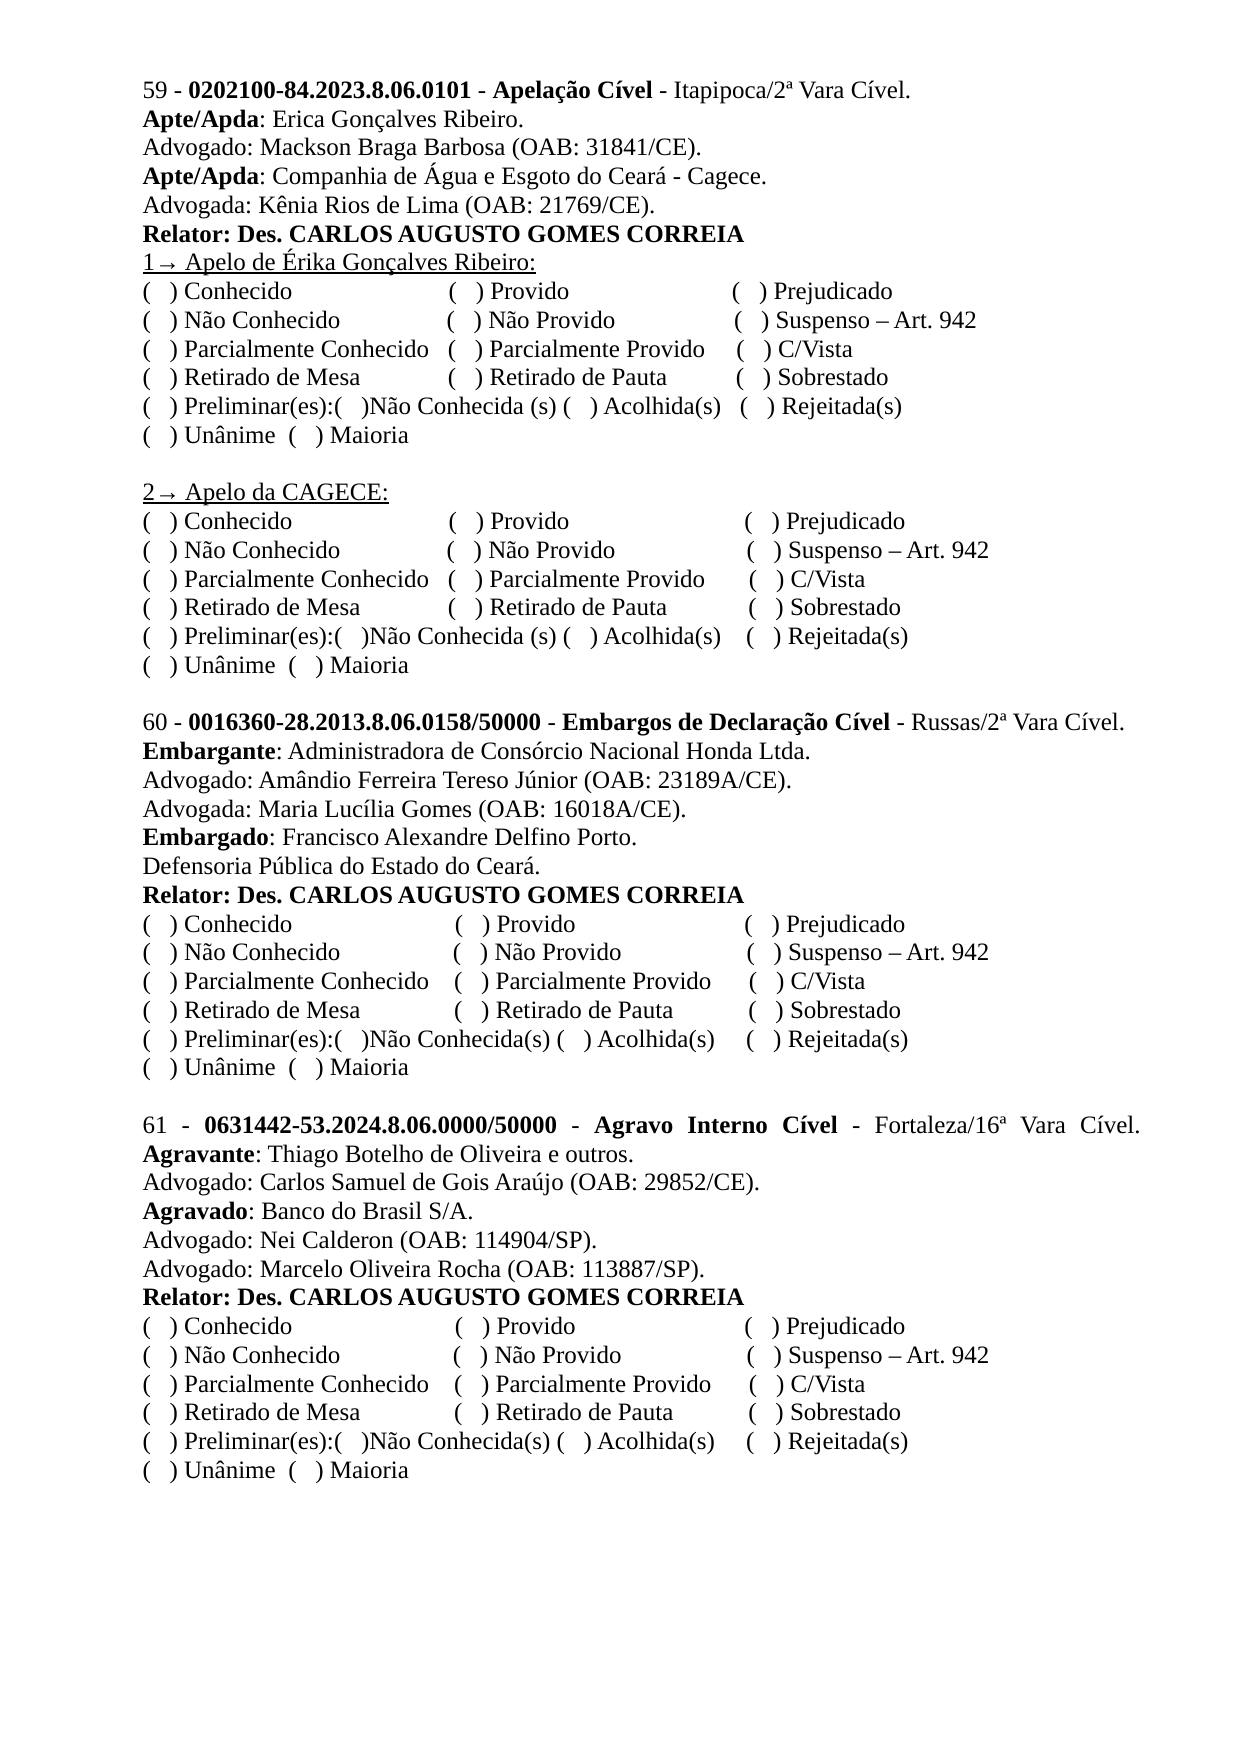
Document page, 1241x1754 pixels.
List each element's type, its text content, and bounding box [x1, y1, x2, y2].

text Relator: Des. CARLOS AUGUSTO GOMES CORREIA [142, 219, 1141, 247]
text Advogada: Maria Lucília Gomes (OAB: 16018A/CE). [142, 794, 1141, 822]
text 60 - 0016360-28.2013.8.06.0158/50000 - Embargos de Declaração Cível - Russas/2ª Vara Cível. [142, 707, 1141, 736]
text ( ) Parcialmente Conhecido ( ) Parcialmente Provido ( ) C/Vista [142, 564, 1158, 592]
text ( ) Parcialmente Conhecido ( ) Parcialmente Provido ( ) C/Vista [142, 966, 1158, 995]
text ( ) Parcialmente Conhecido ( ) Parcialmente Provido ( ) C/Vista [142, 334, 1158, 362]
text ( ) Unânime ( ) Maioria [142, 420, 1158, 449]
text Advogada: Kênia Rios de Lima (OAB: 21769/CE). [142, 190, 1141, 219]
text ( ) Unânime ( ) Maioria [142, 1052, 1158, 1081]
text ( ) Conhecido ( ) Provido ( ) Prejudicado [142, 1311, 1141, 1340]
text ( ) Unânime ( ) Maioria [142, 1455, 1158, 1484]
text Advogado: Nei Calderon (OAB: 114904/SP). [142, 1225, 1141, 1254]
text ( ) Não Conhecido ( ) Não Provido ( ) Suspenso – Art. 942 [142, 535, 1158, 564]
text 59 - 0202100-84.2023.8.06.0101 - Apelação Cível - Itapipoca/2ª Vara Cível. [142, 75, 1141, 104]
text Agravado: Banco do Brasil S/A. [142, 1196, 1141, 1225]
text ( ) Preliminar(es):( )Não Conhecida (s) ( ) Acolhida(s) ( ) Rejeitada(s) [142, 391, 1158, 420]
text ( ) Conhecido ( ) Provido ( ) Prejudicado [142, 506, 1141, 535]
text Apte/Apda: Erica Gonçalves Ribeiro. [142, 104, 1141, 132]
text ( ) Não Conhecido ( ) Não Provido ( ) Suspenso – Art. 942 [142, 305, 1158, 334]
text Relator: Des. CARLOS AUGUSTO GOMES CORREIA [142, 880, 1141, 909]
text ( ) Preliminar(es):( )Não Conhecida (s) ( ) Acolhida(s) ( ) Rejeitada(s) [142, 621, 1158, 650]
text ( ) Parcialmente Conhecido ( ) Parcialmente Provido ( ) C/Vista [142, 1369, 1158, 1397]
text Advogado: Mackson Braga Barbosa (OAB: 31841/CE). [142, 132, 1141, 161]
text Apte/Apda: Companhia de Água e Esgoto do Ceará - Cagece. [142, 161, 1141, 190]
text 61 - 0631442-53.2024.8.06.0000/50000 - Agravo Interno Cível - Fortaleza/16ª Vara Cível. Agravante: Thiago Botelho de Oliveira e outros. [142, 1110, 1141, 1167]
text Advogado: Marcelo Oliveira Rocha (OAB: 113887/SP). [142, 1254, 1141, 1282]
text Defensoria Pública do Estado do Ceará. [142, 851, 1141, 880]
text ( ) Preliminar(es):( )Não Conhecida(s) ( ) Acolhida(s) ( ) Rejeitada(s) [142, 1426, 1158, 1455]
text 1→ Apelo de Érika Gonçalves Ribeiro: [142, 247, 1141, 276]
text Advogado: Amândio Ferreira Tereso Júnior (OAB: 23189A/CE). [142, 765, 1141, 794]
text ( ) Retirado de Mesa ( ) Retirado de Pauta ( ) Sobrestado [142, 1397, 1158, 1426]
text Advogado: Carlos Samuel de Gois Araújo (OAB: 29852/CE). [142, 1167, 1141, 1196]
text ( ) Retirado de Mesa ( ) Retirado de Pauta ( ) Sobrestado [142, 362, 1158, 391]
text Relator: Des. CARLOS AUGUSTO GOMES CORREIA [142, 1282, 1141, 1311]
text Embargante: Administradora de Consórcio Nacional Honda Ltda. [142, 736, 1141, 765]
text ( ) Conhecido ( ) Provido ( ) Prejudicado [142, 909, 1141, 937]
text Embargado: Francisco Alexandre Delfino Porto. [142, 822, 1141, 851]
text ( ) Retirado de Mesa ( ) Retirado de Pauta ( ) Sobrestado [142, 995, 1158, 1024]
text ( ) Preliminar(es):( )Não Conhecida(s) ( ) Acolhida(s) ( ) Rejeitada(s) [142, 1024, 1158, 1052]
text ( ) Não Conhecido ( ) Não Provido ( ) Suspenso – Art. 942 [142, 1340, 1158, 1369]
text ( ) Conhecido ( ) Provido ( ) Prejudicado [142, 276, 1141, 305]
text ( ) Unânime ( ) Maioria [142, 650, 1158, 679]
text 2→ Apelo da CAGECE: [142, 477, 1141, 506]
text ( ) Retirado de Mesa ( ) Retirado de Pauta ( ) Sobrestado [142, 592, 1158, 621]
text ( ) Não Conhecido ( ) Não Provido ( ) Suspenso – Art. 942 [142, 937, 1158, 966]
